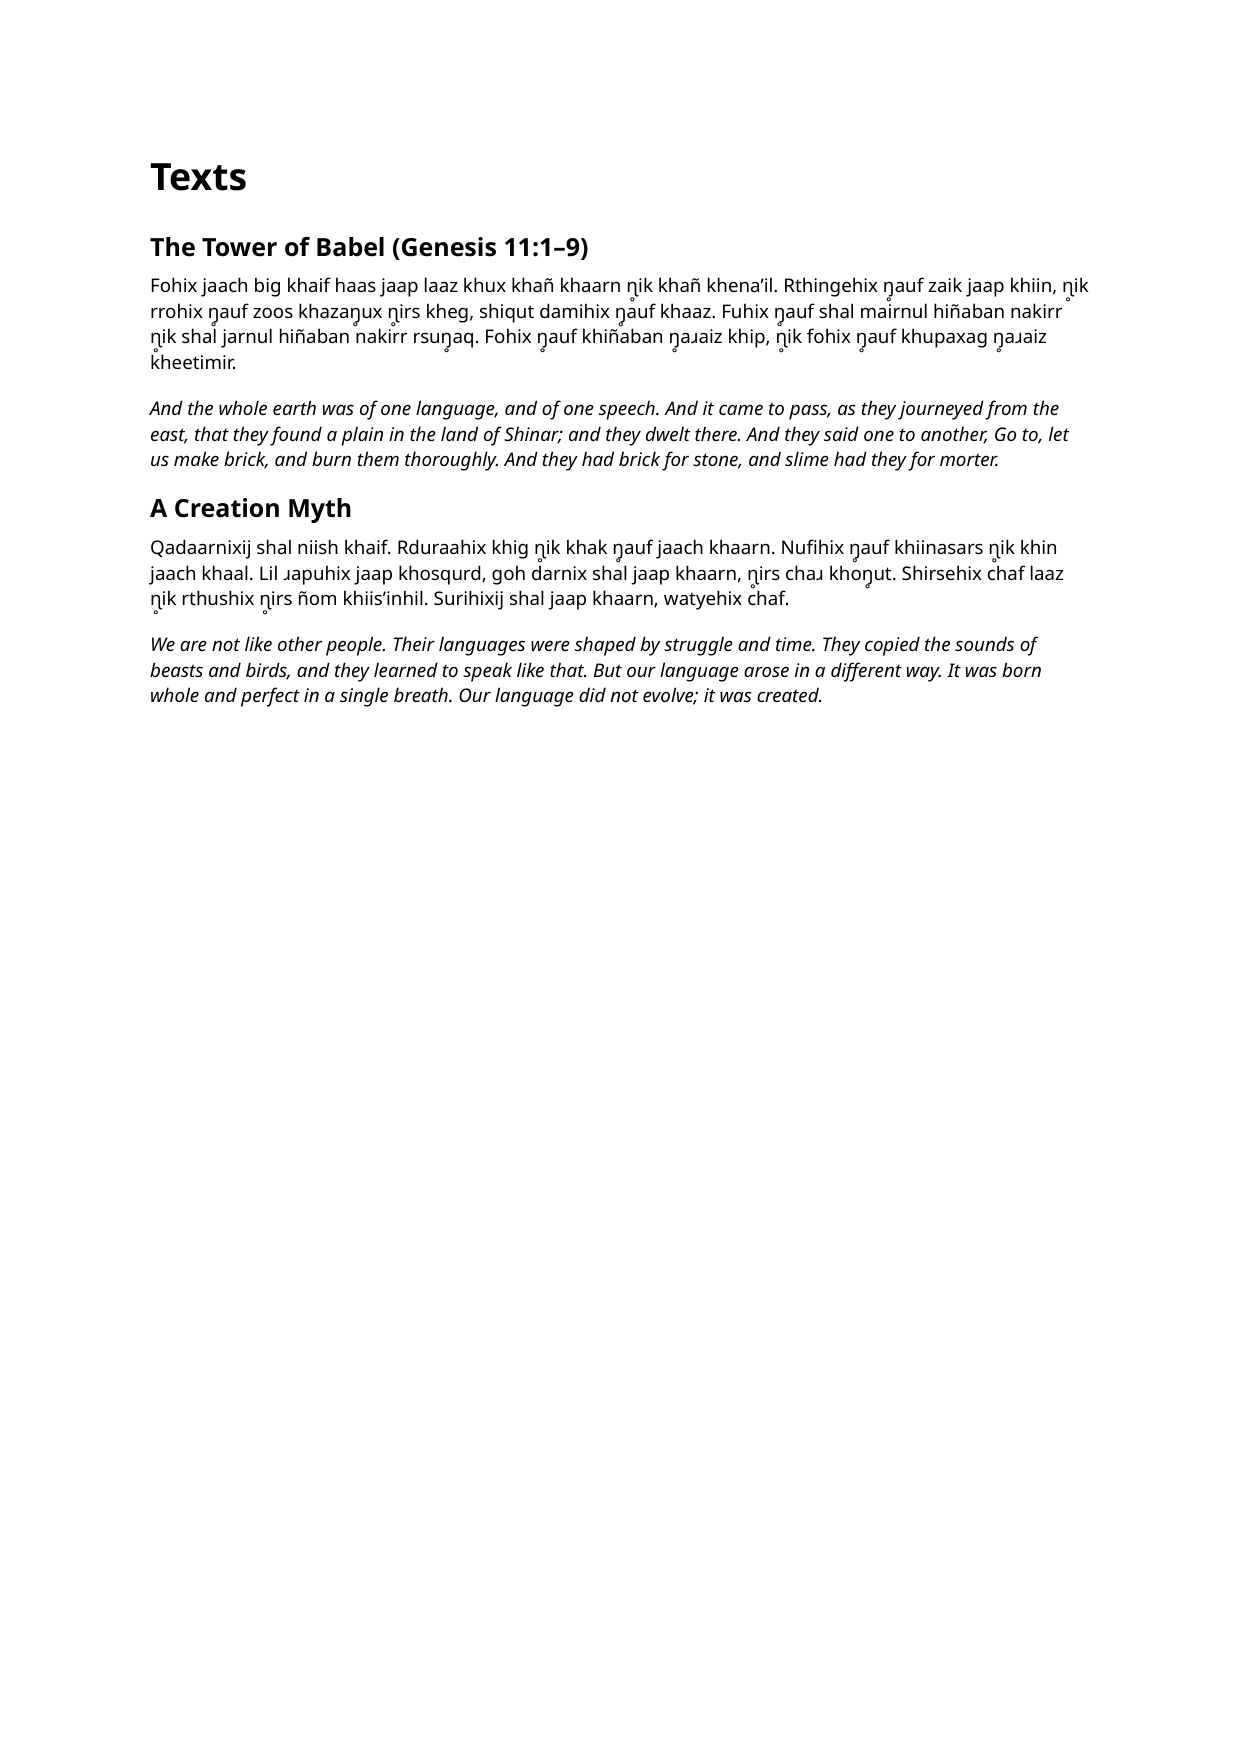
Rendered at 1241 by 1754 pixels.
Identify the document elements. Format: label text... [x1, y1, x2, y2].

subtitle Texts [150, 150, 1090, 201]
subtitle The Tower of Babel (Genesis 11:1–9) [150, 229, 1090, 263]
text Fohix jaach big khaif haas jaap laaz khux khañ khaarn ɳ̥ik khañ khena’il. Rthingehix ŋ̥auf zaik jaap khiin, ɳ̥ik rrohix ŋ̥auf zoos khazaŋ̥ux ɳ̥irs kheg, shiqut damihix ŋ̥auf khaaz. Fuhix ŋ̥auf shal mairnul hiñaban nakirr ɳ̥ik shal jarnul hiñaban nakirr rsuŋ̥aq. Fohix ŋ̥auf khiñaban ŋ̥aɹaiz khip, ɳ̥ik fohix ŋ̥auf khupaxag ŋ̥aɹaiz kheetimir. [150, 273, 1090, 375]
subtitle A Creation Myth [150, 491, 1090, 525]
text And the whole earth was of one language, and of one speech. And it came to pass, as they journeyed from the east, that they found a plain in the land of Shinar; and they dwelt there. And they said one to another, Go to, let us make brick, and burn them thoroughly. And they had brick for stone, and slime had they for morter. [150, 396, 1090, 472]
text We are not like other people. Their languages were shaped by struggle and time. They copied the sounds of beasts and birds, and they learned to speak like that. But our language arose in a different way. It was born whole and perfect in a single breath. Our language did not evolve; it was created. [150, 632, 1090, 708]
text Qadaarnixij shal niish khaif. Rduraahix khig ɳ̥ik khak ŋ̥auf jaach khaarn. Nufihix ŋ̥auf khiinasars ɳ̥ik khin jaach khaal. Lil ɹapuhix jaap khosqurd, goh darnix shal jaap khaarn, ɳ̥irs chaɹ khoŋ̥ut. Shirsehix chaf laaz ɳ̥ik rthushix ɳ̥irs ñom khiis’inhil. Surihixij shal jaap khaarn, watyehix chaf. [150, 534, 1090, 611]
